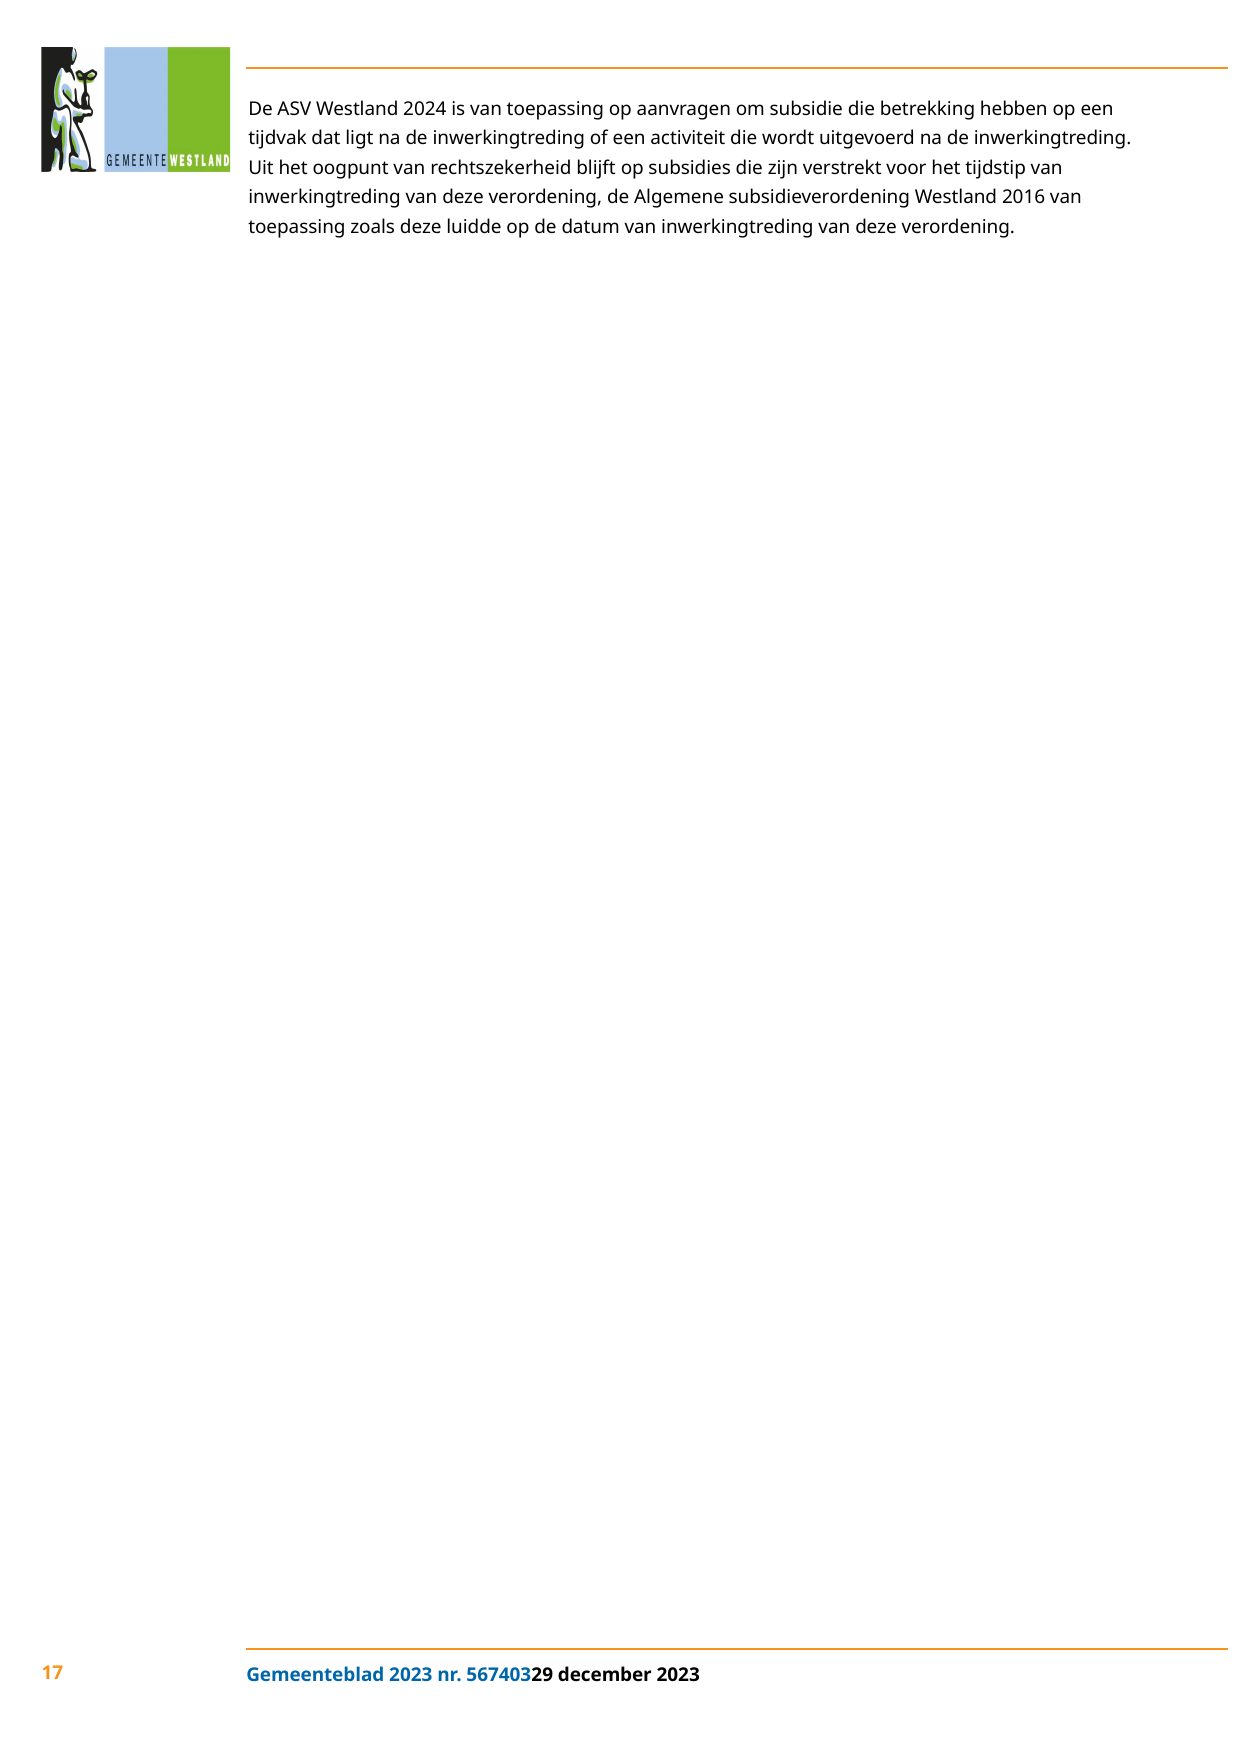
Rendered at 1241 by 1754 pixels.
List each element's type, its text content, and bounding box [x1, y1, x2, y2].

text De ASV Westland 2024 is van toepassing op aanvragen om subsidie die betrekking hebben op een tijdvak dat ligt na de inwerkingtreding of een activiteit die wordt uitgevoerd na de inwerkingtreding. Uit het oogpunt van rechtszekerheid blijft op subsidies die zijn verstrekt voor het tijdstip van inwerkingtreding van deze verordening, de Algemene subsidieverordening Westland 2016 van toepassing zoals deze luidde op de datum van inwerkingtreding van deze verordening. [248, 95, 1152, 239]
picture [41, 47, 231, 172]
